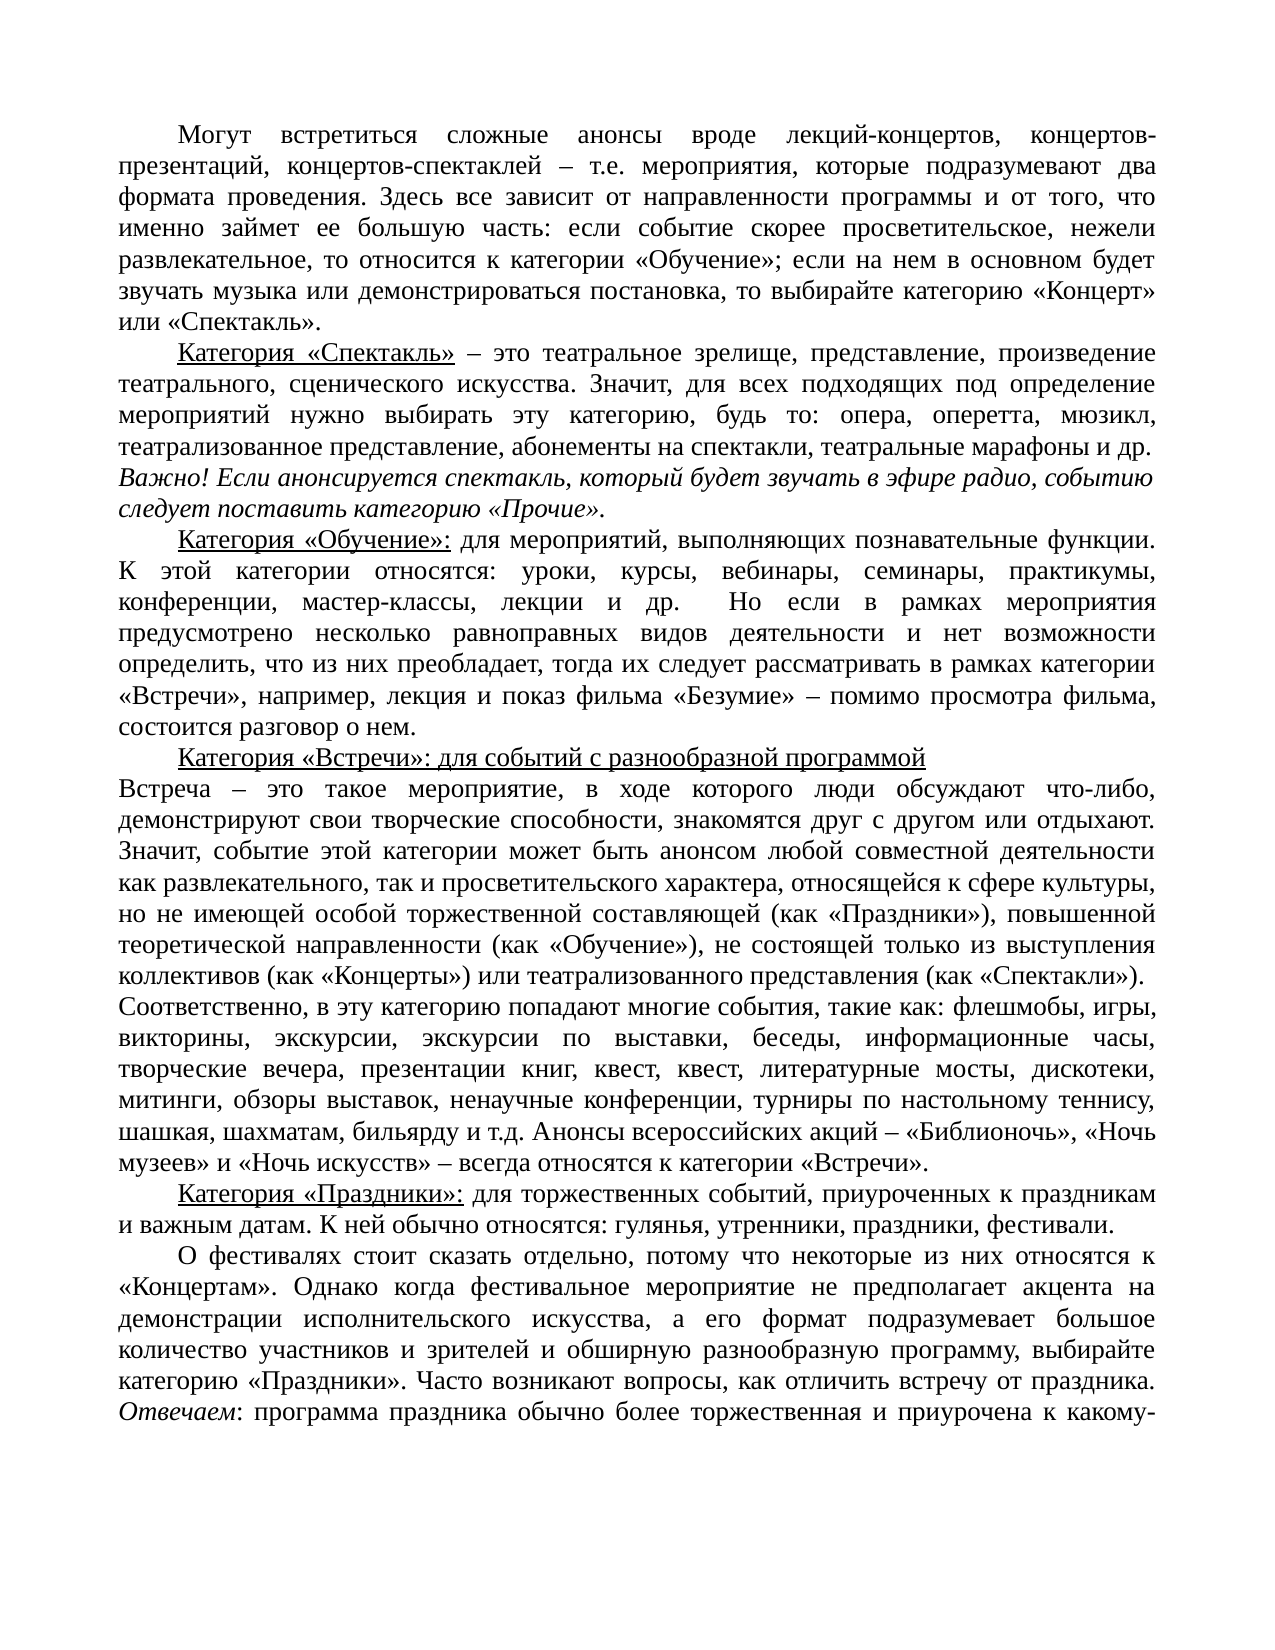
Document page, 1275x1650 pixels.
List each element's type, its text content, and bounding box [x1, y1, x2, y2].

text О фестивалях стоит сказать отдельно, потому что некоторые из них относятся к «Концертам». Однако когда фестивальное мероприятие не предполагает акцента на демонстрации исполнительского искусства, а его формат подразумевает большое количество участников и зрителей и обширную разнообразную программу, выбирайте категорию «Праздники». Часто возникают вопросы, как отличить встречу от праздника. Отвечаем: программа праздника обычно более торжественная и приурочена к какому- [118, 1239, 1157, 1426]
text Категория «Спектакль» – это театральное зрелище, представление, произведение театрального, сценического искусства. Значит, для всех подходящих под определение мероприятий нужно выбирать эту категорию, будь то: опера, оперетта, мюзикл, театрализованное представление, абонементы на спектакли, театральные марафоны и др. [118, 336, 1157, 461]
text Категория «Обучение»: для мероприятий, выполняющих познавательные функции. К этой категории относятся: уроки, курсы, вебинары, семинары, практикумы, конференции, мастер-классы, лекции и др. Но если в рамках мероприятия предусмотрено несколько равноправных видов деятельности и нет возможности определить, что из них преобладает, тогда их следует рассматривать в рамках категории «Встречи», например, лекция и показ фильма «Безумие» – помимо просмотра фильма, состоится разговор о нем. [118, 523, 1157, 741]
text Важно! Если анонсируется спектакль, который будет звучать в эфире радио, событию следует поставить категорию «Прочие». [118, 461, 1157, 523]
text Соответственно, в эту категорию попадают многие события, такие как: флешмобы, игры, викторины, экскурсии, экскурсии по выставки, беседы, информационные часы, творческие вечера, презентации книг, квест, квест, литературные мосты, дискотеки, митинги, обзоры выставок, ненаучные конференции, турниры по настольному теннису, шашкая, шахматам, бильярду и т.д. Анонсы всероссийских акций – «Библионочь», «Ночь музеев» и «Ночь искусств» – всегда относятся к категории «Встречи». [118, 990, 1157, 1177]
text Встреча – это такое мероприятие, в ходе которого люди обсуждают что-либо, демонстрируют свои творческие способности, знакомятся друг с другом или отдыхают. Значит, событие этой категории может быть анонсом любой совместной деятельности как развлекательного, так и просветительского характера, относящейся к сфере культуры, но не имеющей особой торжественной составляющей (как «Праздники»), повышенной теоретической направленности (как «Обучение»), не состоящей только из выступления коллективов (как «Концерты») или театрализованного представления (как «Спектакли»). [118, 772, 1157, 990]
text Могут встретиться сложные анонсы вроде лекций-концертов, концертов-презентаций, концертов-спектаклей – т.е. мероприятия, которые подразумевают два формата проведения. Здесь все зависит от направленности программы и от того, что именно займет ее большую часть: если событие скорее просветительское, нежели развлекательное, то относится к категории «Обучение»; если на нем в основном будет звучать музыка или демонстрироваться постановка, то выбирайте категорию «Концерт» или «Спектакль». [118, 118, 1157, 336]
text Категория «Встречи»: для событий с разнообразной программой [118, 741, 1157, 772]
text Категория «Праздники»: для торжественных событий, приуроченных к праздникам и важным датам. К ней обычно относятся: гулянья, утренники, праздники, фестивали. [118, 1177, 1157, 1239]
